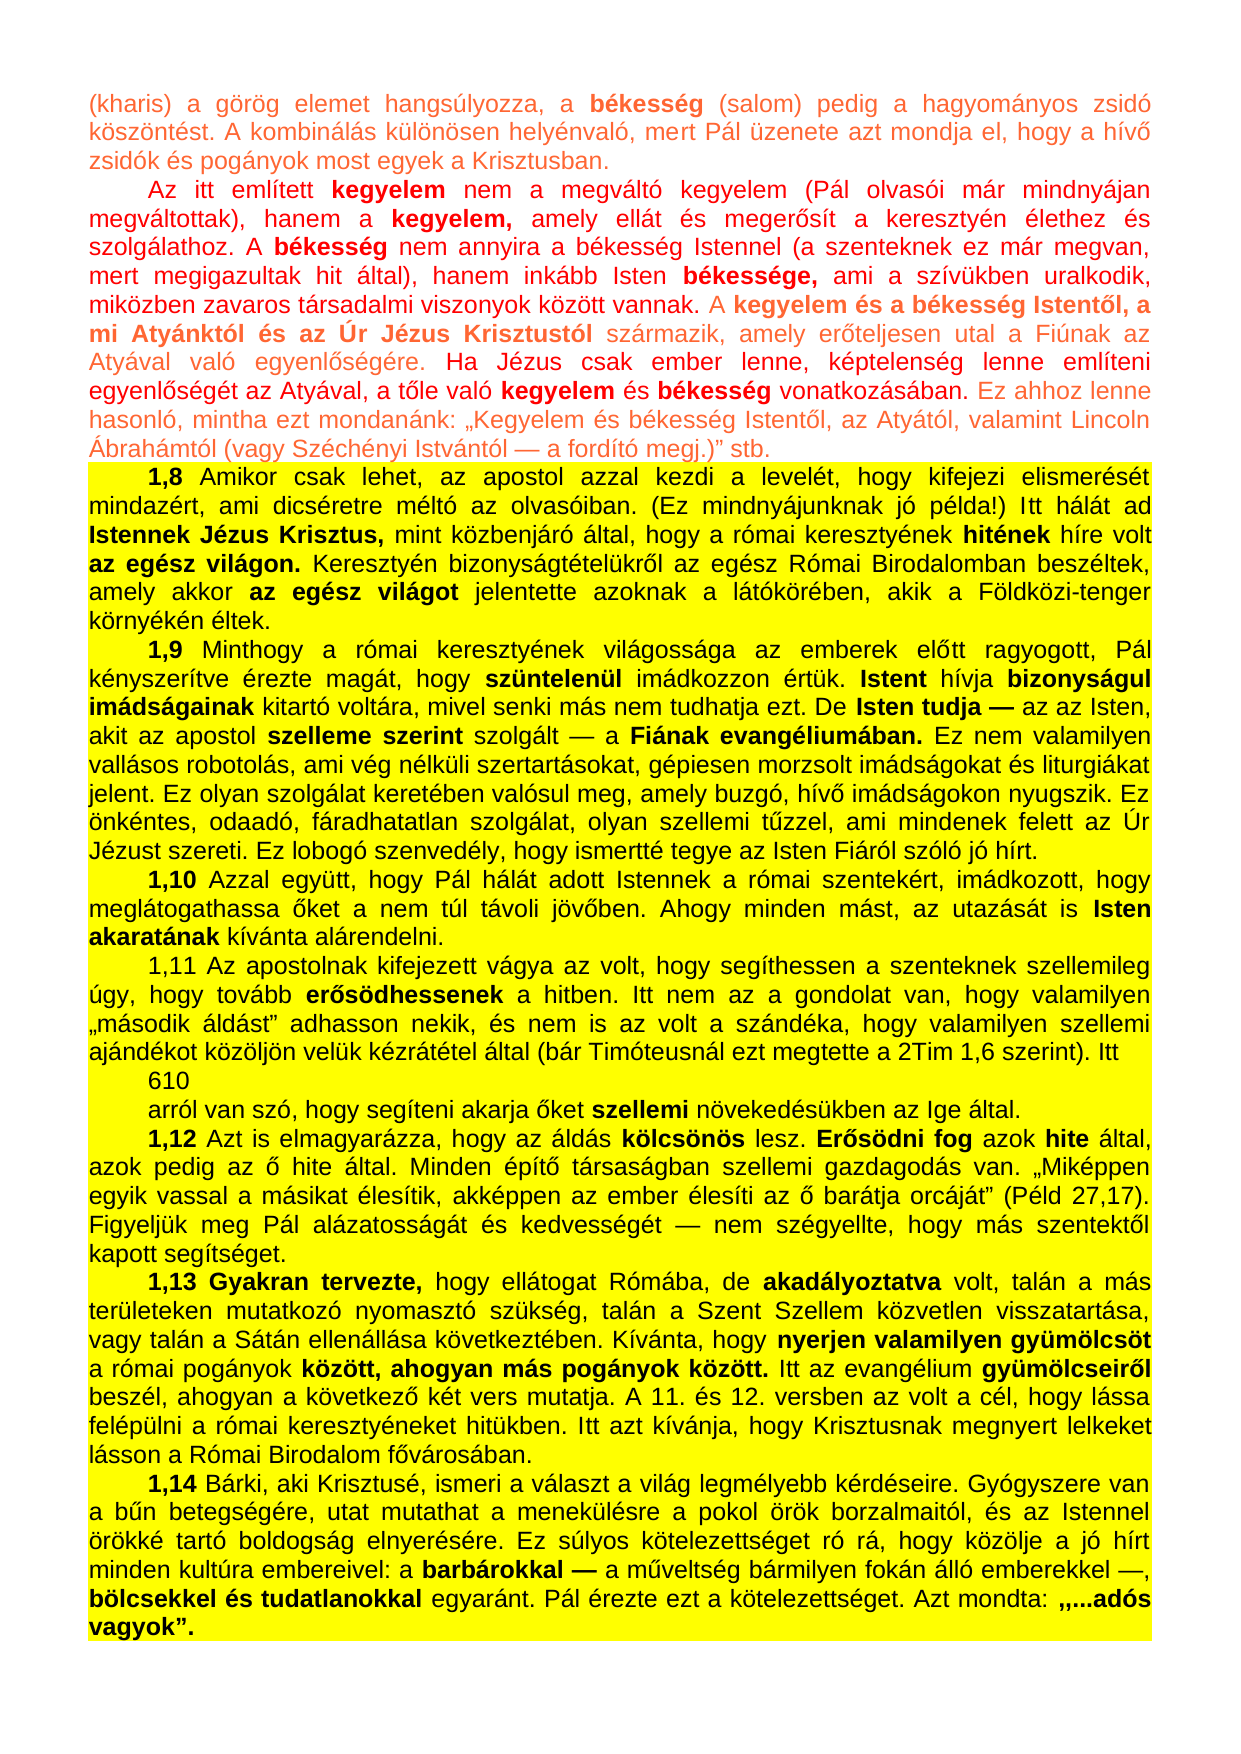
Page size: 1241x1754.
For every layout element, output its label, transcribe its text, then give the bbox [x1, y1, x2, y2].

text 1,10 Azzal együtt, hogy Pál hálát adott Istennek a római szentekért, imádkozott, hogy meglátogathassa őket a nem túl távoli jövőben. Ahogy minden mást, az utazását is Isten akaratának kívánta alárendelni. [88, 865, 1152, 951]
text 1,14 Bárki, aki Krisztusé, ismeri a választ a világ legmélyebb kérdéseire. Gyógyszere van a bűn betegségére, utat mutathat a menekülésre a pokol örök borzalmaitól, és az Istennel örökké tartó boldogság elnyerésére. Ez súlyos kötelezettséget ró rá, hogy közölje a jó hírt minden kultúra embereivel: a barbárokkal — a műveltség bármilyen fokán álló emberekkel —, bölcsekkel és tudatlanokkal egyaránt. Pál érezte ezt a kötelezettséget. Azt mondta: ,,...adós vagyok”. [88, 1468, 1152, 1641]
text 610 [88, 1066, 1152, 1095]
text arról van szó, hogy segíteni akarja őket szellemi növekedésükben az Ige által. [88, 1095, 1152, 1123]
text 1,8 Amikor csak lehet, az apostol azzal kezdi a levelét, hogy kifejezi elismerését mindazért, ami dicséretre méltó az olvasóiban. (Ez mindnyájunknak jó példa!) Itt hálát ad Istennek Jézus Krisztus, mint közbenjáró által, hogy a római keresztyének hitének híre volt az egész világon. Keresztyén bizonyságtételükről az egész Római Birodalomban beszéltek, amely akkor az egész világot jelentette azoknak a látókörében, akik a Földközi-tenger környékén éltek. [88, 462, 1152, 635]
text 1,12 Azt is elmagyarázza, hogy az áldás kölcsönös lesz. Erősödni fog azok hite által, azok pedig az ő hite által. Minden építő társaságban szellemi gazdagodás van. „Miképpen egyik vassal a másikat élesítik, akképpen az ember élesíti az ő barátja orcáját” (Péld 27,17). Figyeljük meg Pál alázatosságát és kedvességét — nem szégyellte, hogy más szentektől kapott segítséget. [88, 1123, 1152, 1267]
text Az itt említett kegyelem nem a megváltó kegyelem (Pál olvasói már mindnyájan megváltottak), hanem a kegyelem, amely ellát és megerősít a keresztyén élethez és szolgálathoz. A békesség nem annyira a békesség Istennel (a szenteknek ez már megvan, mert megigazultak hit által), hanem inkább Isten békessége, ami a szívükben uralkodik, miközben zavaros társadalmi viszonyok között vannak. A kegyelem és a békesség Istentől, a mi Atyánktól és az Úr Jézus Krisztustól származik, amely erőteljesen utal a Fiúnak az Atyával való egyenlőségére. Ha Jézus csak ember lenne, képtelenség lenne említeni egyenlőségét az Atyával, a tőle való kegyelem és békesség vonatkozásában. Ez ahhoz lenne hasonló, mintha ezt mondanánk: „Kegyelem és békesség Istentől, az Atyától, valamint Lincoln Ábrahámtól (vagy Széchényi Istvántól — a fordító megj.)” stb. [88, 175, 1152, 462]
text (kharis) a görög elemet hangsúlyozza, a békesség (salom) pedig a hagyományos zsidó köszöntést. A kombinálás különösen helyénvaló, mert Pál üzenete azt mondja el, hogy a hívő zsidók és pogányok most egyek a Krisztusban. [88, 88, 1152, 175]
text 1,9 Minthogy a római keresztyének világossága az emberek előtt ragyogott, Pál kényszerítve érezte magát, hogy szüntelenül imádkozzon értük. Istent hívja bizonyságul imádságainak kitartó voltára, mivel senki más nem tudhatja ezt. De Isten tudja — az az Isten, akit az apostol szelleme szerint szolgált — a Fiának evangéliumában. Ez nem valamilyen vallásos robotolás, ami vég nélküli szertartásokat, gépiesen morzsolt imádságokat és liturgiákat jelent. Ez olyan szolgálat keretében valósul meg, amely buzgó, hívő imádságokon nyugszik. Ez önkéntes, odaadó, fáradhatatlan szolgálat, olyan szellemi tűzzel, ami mindenek felett az Úr Jézust szereti. Ez lobogó szenvedély, hogy ismertté tegye az Isten Fiáról szóló jó hírt. [88, 635, 1152, 865]
text 1,11 Az apostolnak kifejezett vágya az volt, hogy segíthessen a szenteknek szellemileg úgy, hogy tovább erősödhessenek a hitben. Itt nem az a gondolat van, hogy valamilyen „második áldást” adhasson nekik, és nem is az volt a szándéka, hogy valamilyen szellemi ajándékot közöljön velük kézrátétel által (bár Timóteusnál ezt megtette a 2Tim 1,6 szerint). Itt [88, 951, 1152, 1066]
text 1,13 Gyakran tervezte, hogy ellátogat Rómába, de akadályoztatva volt, talán a más területeken mutatkozó nyomasztó szükség, talán a Szent Szellem közvetlen visszatartása, vagy talán a Sátán ellenállása következtében. Kívánta, hogy nyerjen valamilyen gyümölcsöt a római pogányok között, ahogyan más pogányok között. Itt az evangélium gyümölcseiről beszél, ahogyan a következő két vers mutatja. A 11. és 12. versben az volt a cél, hogy lássa felépülni a római keresztyéneket hitükben. Itt azt kívánja, hogy Krisztusnak megnyert lelkeket lásson a Római Birodalom fővárosában. [88, 1267, 1152, 1468]
